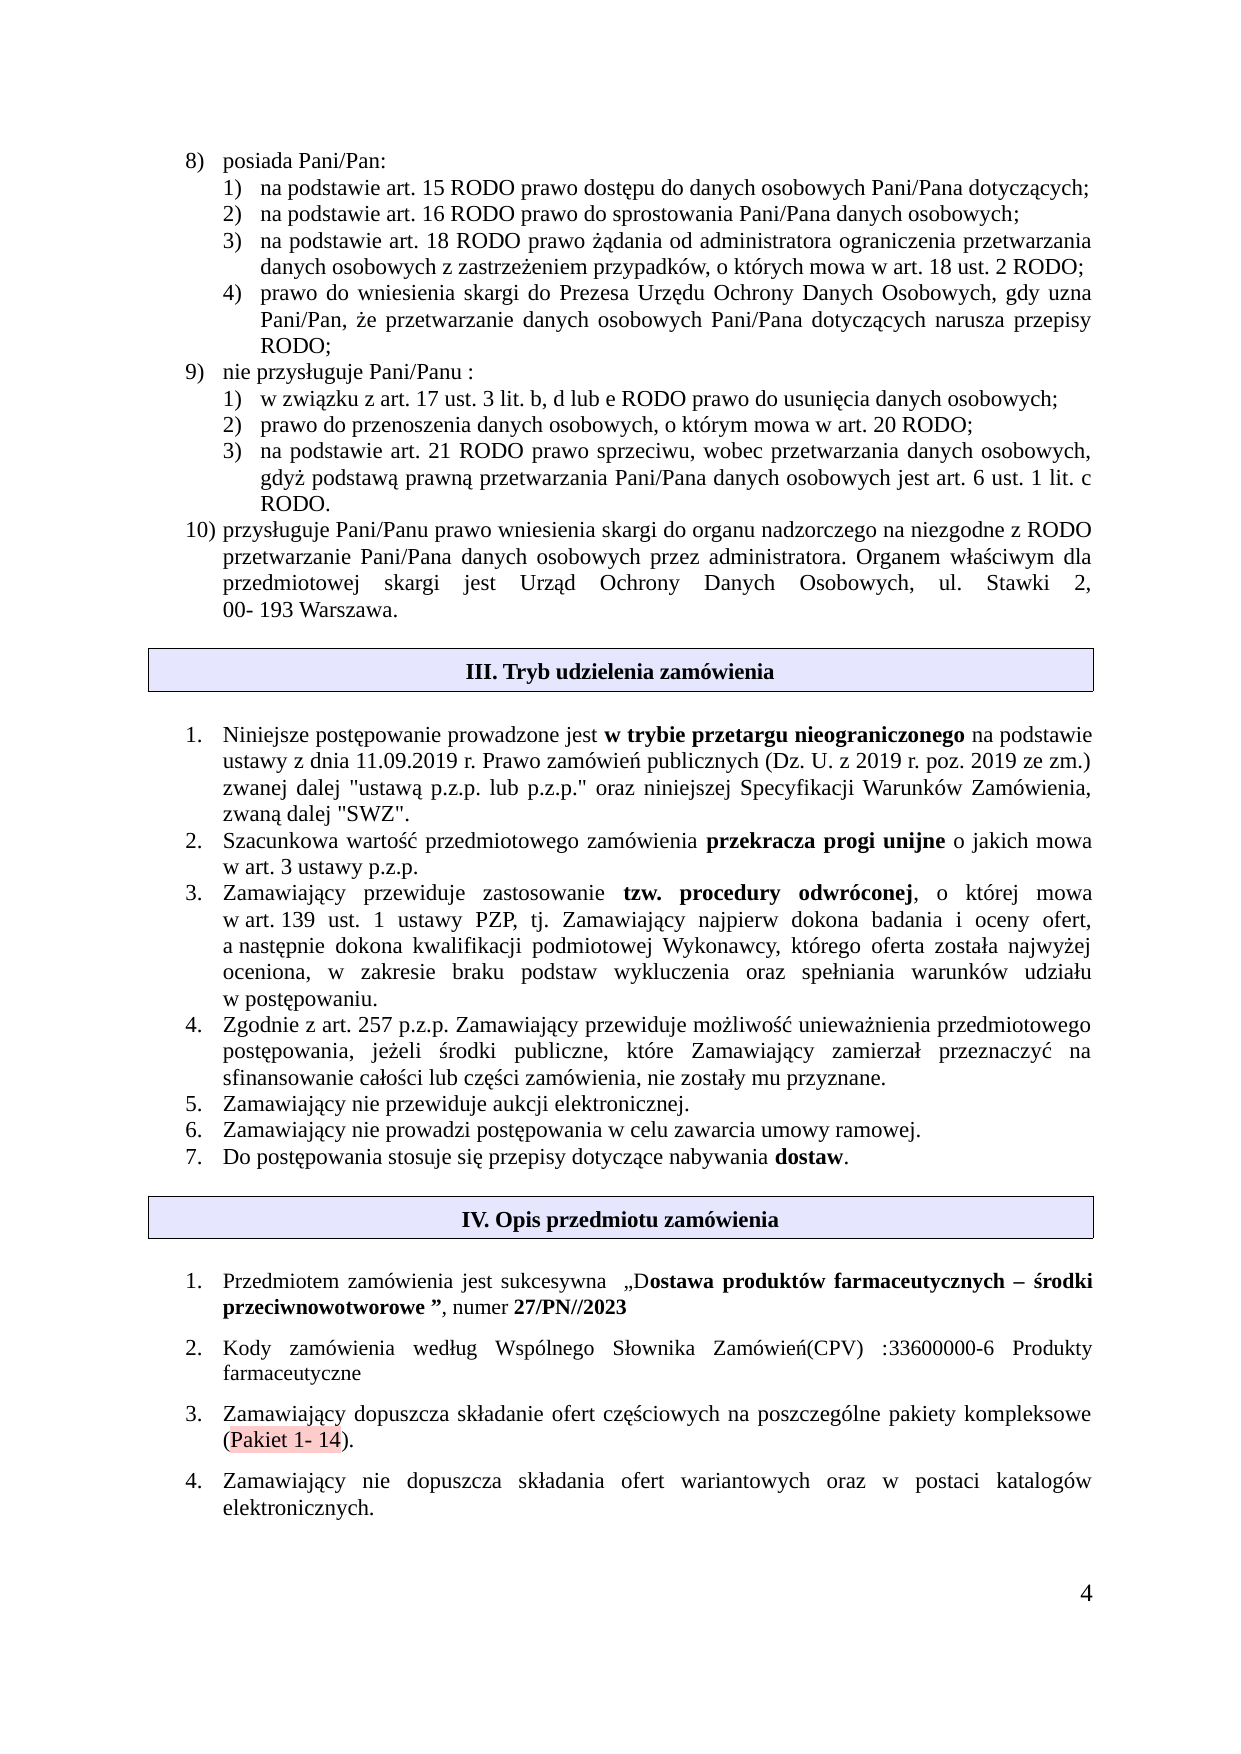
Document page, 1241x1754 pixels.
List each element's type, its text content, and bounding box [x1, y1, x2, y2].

list Niniejsze postępowanie prowadzone jest w trybie przetargu nieograniczonego na podstawie ustawy z dnia 11.09.2019 r. Prawo zamówień publicznych (Dz. U. z 2019 r. poz. 2019 ze zm.) zwanej dalej "ustawą p.z.p. lub p.z.p." oraz niniejszej Specyfikacji Warunków Zamówienia, zwaną dalej "SWZ". [185, 721, 1093, 827]
table_header III. Tryb udzielenia zamówienia [149, 649, 1093, 691]
list Zamawiający nie prowadzi postępowania w celu zawarcia umowy ramowej. [185, 1117, 1093, 1143]
list przysługuje Pani/Panu prawo wniesienia skargi do organu nadzorczego na niezgodne z RODO przetwarzanie Pani/Pana danych osobowych przez administratora. Organem właściwym dla przedmiotowej skargi jest Urząd Ochrony Danych Osobowych, ul. Stawki 2, 00- 193 Warszawa. [185, 517, 1093, 622]
list na podstawie art. 21 RODO prawo sprzeciwu, wobec przetwarzania danych osobowych, gdyż podstawą prawną przetwarzania Pani/Pana danych osobowych jest art. 6 ust. 1 lit. c RODO. [223, 437, 1093, 517]
list w związku z art. 17 ust. 3 lit. b, d lub e RODO prawo do usunięcia danych osobowych; [223, 385, 1093, 411]
list posiada Pani/Pan: [185, 148, 1093, 174]
list Przedmiotem zamówienia jest sukcesywna „Dostawa produktów farmaceutycznych – środki przeciwnowotworowe ”, numer 27/PN//2023 [185, 1267, 1093, 1319]
list Zamawiający dopuszcza składanie ofert częściowych na poszczególne pakiety kompleksowe (Pakiet 1- 14). [185, 1400, 1093, 1453]
list na podstawie art. 15 RODO prawo dostępu do danych osobowych Pani/Pana dotyczących; [223, 174, 1093, 200]
list na podstawie art. 18 RODO prawo żądania od administratora ograniczenia przetwarzania danych osobowych z zastrzeżeniem przypadków, o których mowa w art. 18 ust. 2 RODO; [223, 227, 1093, 279]
table_header IV. Opis przedmiotu zamówienia [149, 1197, 1093, 1238]
list Zamawiający przewiduje zastosowanie tzw. procedury odwróconej, o której mowa w art. 139 ust. 1 ustawy PZP, tj. Zamawiający najpierw dokona badania i oceny ofert, a następnie dokona kwalifikacji podmiotowej Wykonawcy, którego oferta została najwyżej oceniona, w zakresie braku podstaw wykluczenia oraz spełniania warunków udziału w postępowaniu. [185, 879, 1093, 1011]
list Zamawiający nie dopuszcza składania ofert wariantowych oraz w postaci katalogów elektronicznych. [185, 1468, 1093, 1520]
list na podstawie art. 16 RODO prawo do sprostowania Pani/Pana danych osobowych; [223, 200, 1093, 227]
list Zamawiający nie przewiduje aukcji elektronicznej. [185, 1090, 1093, 1117]
list Kody zamówienia według Wspólnego Słownika Zamówień(CPV) :33600000-6 Produkty farmaceutyczne [185, 1334, 1093, 1385]
list Szacunkowa wartość przedmiotowego zamówienia przekracza progi unijne o jakich mowa w art. 3 ustawy p.z.p. [185, 827, 1093, 879]
list prawo do przenoszenia danych osobowych, o którym mowa w art. 20 RODO; [223, 411, 1093, 437]
list nie przysługuje Pani/Panu : [185, 358, 1093, 385]
list Do postępowania stosuje się przepisy dotyczące nabywania dostaw. [185, 1143, 1093, 1169]
list prawo do wniesienia skargi do Prezesa Urzędu Ochrony Danych Osobowych, gdy uzna Pani/Pan, że przetwarzanie danych osobowych Pani/Pana dotyczących narusza przepisy RODO; [223, 279, 1093, 358]
list Zgodnie z art. 257 p.z.p. Zamawiający przewiduje możliwość unieważnienia przedmiotowego postępowania, jeżeli środki publiczne, które Zamawiający zamierzał przeznaczyć na sfinansowanie całości lub części zamówienia, nie zostały mu przyznane. [185, 1011, 1093, 1090]
